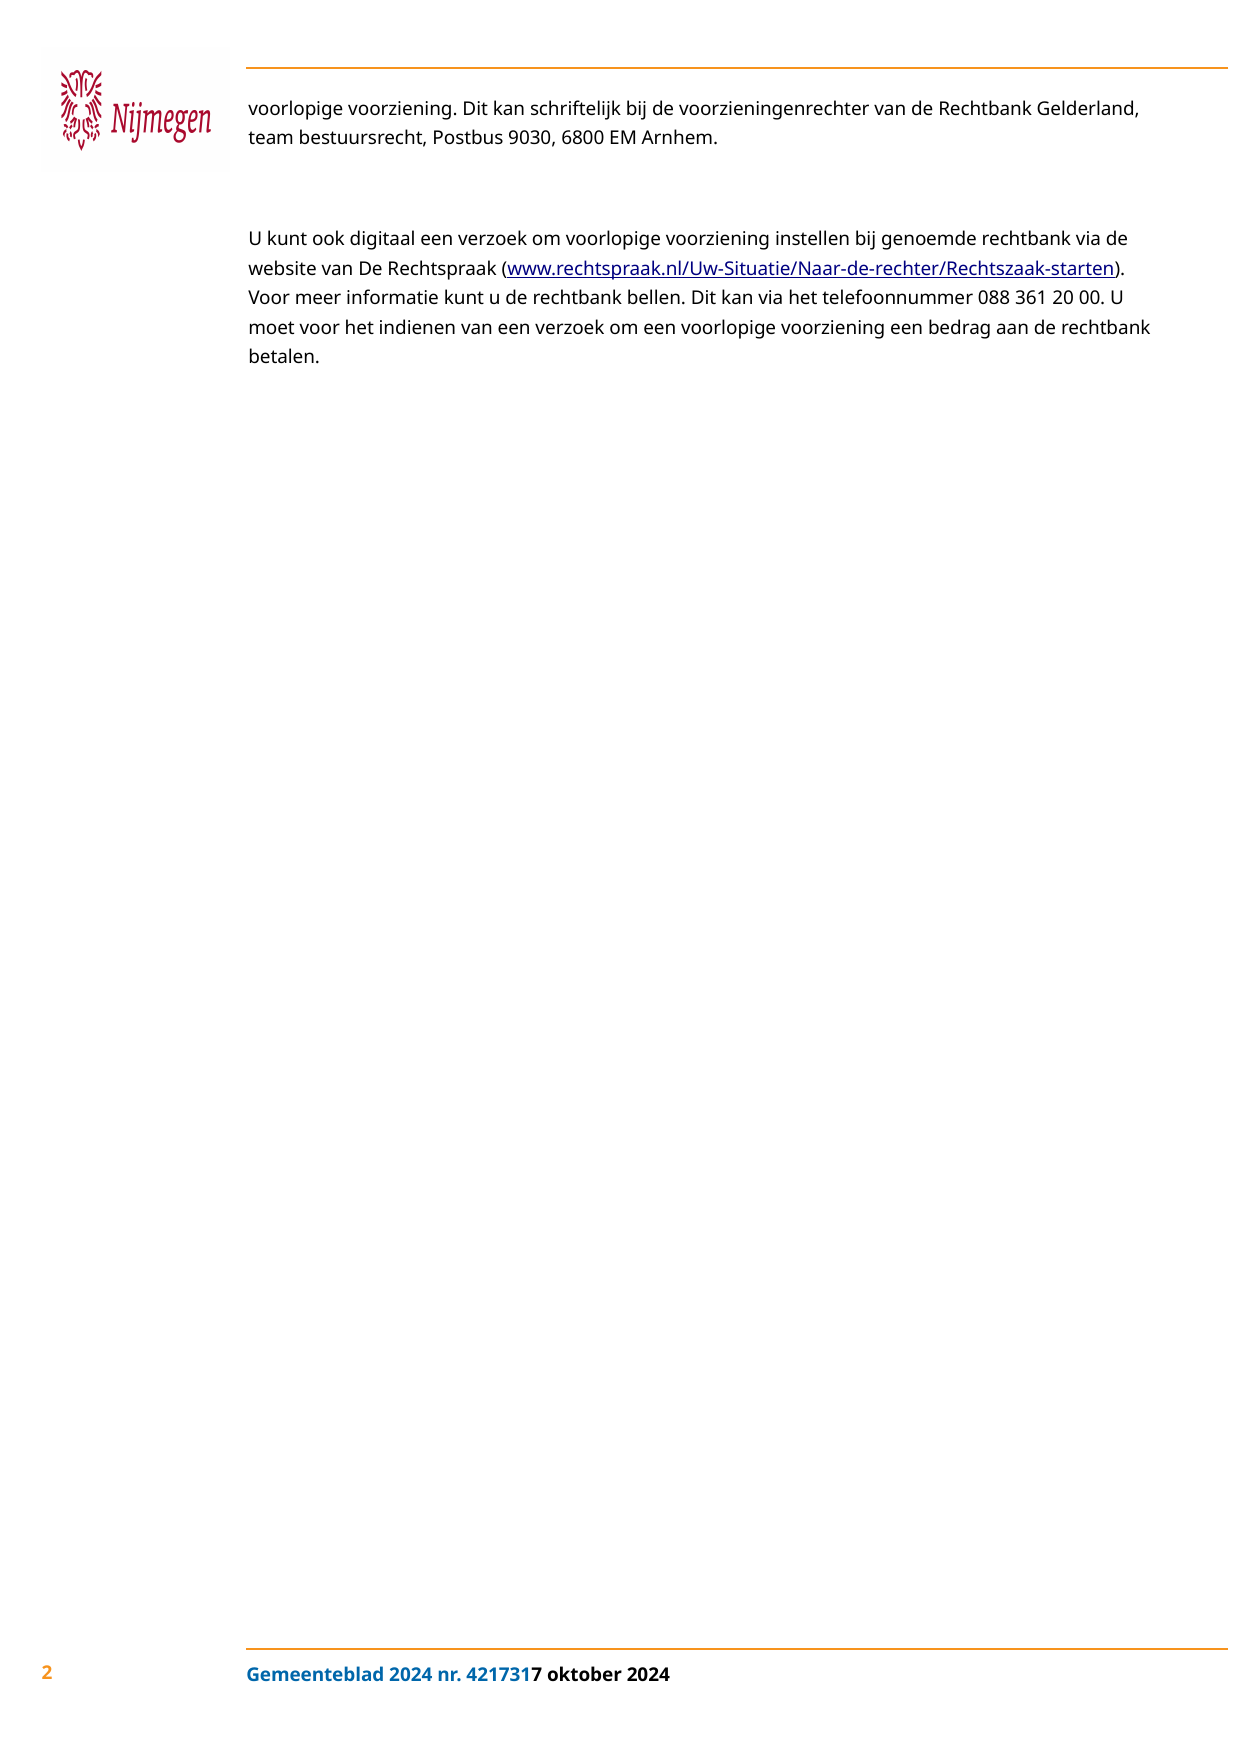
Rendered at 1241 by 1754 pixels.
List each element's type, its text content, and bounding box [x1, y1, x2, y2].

picture [41, 47, 231, 172]
text voorlopige voorziening. Dit kan schriftelijk bij de voorzieningenrechter van de Rechtbank Gelderland, team bestuursrecht, Postbus 9030, 6800 EM Arnhem. [248, 95, 1152, 150]
text U kunt ook digitaal een verzoek om voorlopige voorziening instellen bij genoemde rechtbank via de website van De Rechtspraak (www.rechtspraak.nl/Uw-Situatie/Naar-de-rechter/Rechtszaak-starten). Voor meer informatie kunt u de rechtbank bellen. Dit kan via het telefoonnummer 088 361 20 00. U moet voor het indienen van een verzoek om een voorlopige voorziening een bedrag aan de rechtbank betalen. [248, 225, 1152, 369]
